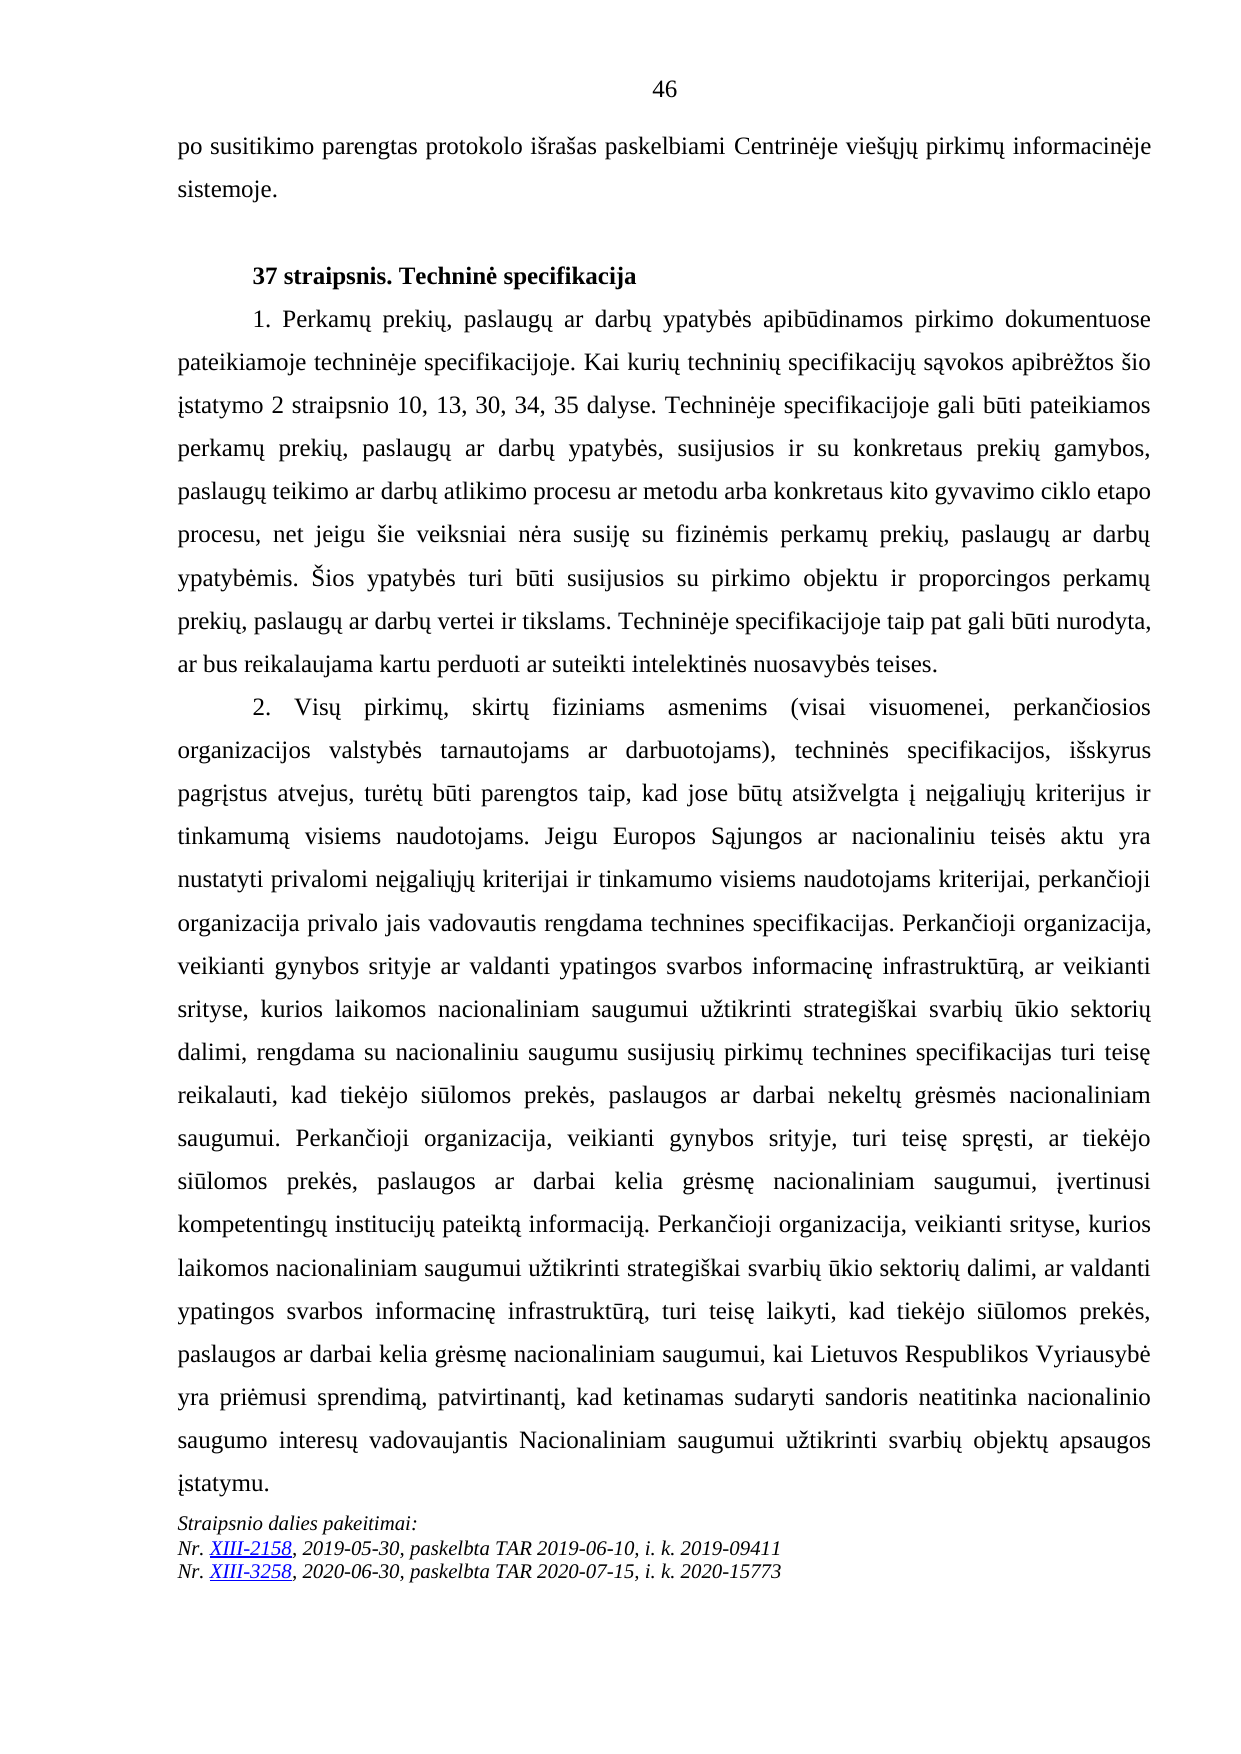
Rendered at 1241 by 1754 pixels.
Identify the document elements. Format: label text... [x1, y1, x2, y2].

text 37 straipsnis. Techninė specifikacija [177, 261, 1152, 289]
text 2. Visų pirkimų, skirtų fiziniams asmenims (visai visuomenei, perkančiosios organizacijos valstybės tarnautojams ar darbuotojams), techninės specifikacijos, išskyrus pagrįstus atvejus, turėtų būti parengtos taip, kad jose būtų atsižvelgta į neįgaliųjų kriterijus ir tinkamumą visiems naudotojams. Jeigu Europos Sąjungos ar nacionaliniu teisės aktu yra nustatyti privalomi neįgaliųjų kriterijai ir tinkamumo visiems naudotojams kriterijai, perkančioji organizacija privalo jais vadovautis rengdama technines specifikacijas. Perkančioji organizacija, veikianti gynybos srityje ar valdanti ypatingos svarbos informacinę infrastruktūrą, ar veikianti srityse, kurios laikomos nacionaliniam saugumui užtikrinti strategiškai svarbių ūkio sektorių dalimi, rengdama su nacionaliniu saugumu susijusių pirkimų technines specifikacijas turi teisę reikalauti, kad tiekėjo siūlomos prekės, paslaugos ar darbai nekeltų grėsmės nacionaliniam saugumui. Perkančioji organizacija, veikianti gynybos srityje, turi teisę spręsti, ar tiekėjo siūlomos prekės, paslaugos ar darbai kelia grėsmę nacionaliniam saugumui, įvertinusi kompetentingų institucijų pateiktą informaciją. Perkančioji organizacija, veikianti srityse, kurios laikomos nacionaliniam saugumui užtikrinti strategiškai svarbių ūkio sektorių dalimi, ar valdanti ypatingos svarbos informacinę infrastruktūrą, turi teisę laikyti, kad tiekėjo siūlomos prekės, paslaugos ar darbai kelia grėsmę nacionaliniam saugumui, kai Lietuvos Respublikos Vyriausybė yra priėmusi sprendimą, patvirtinantį, kad ketinamas sudaryti sandoris neatitinka nacionalinio saugumo interesų vadovaujantis Nacionaliniam saugumui užtikrinti svarbių objektų apsaugos įstatymu. [177, 692, 1152, 1497]
text Nr. XIII-3258, 2020-06-30, paskelbta TAR 2020-07-15, i. k. 2020-15773 [177, 1559, 1152, 1583]
text Nr. XIII-2158, 2019-05-30, paskelbta TAR 2019-06-10, i. k. 2019-09411 [177, 1535, 1152, 1559]
text po susitikimo parengtas protokolo išrašas paskelbiami Centrinėje viešųjų pirkimų informacinėje sistemoje. [177, 131, 1152, 203]
text Straipsnio dalies pakeitimai: [177, 1511, 1152, 1535]
text 1. Perkamų prekių, paslaugų ar darbų ypatybės apibūdinamos pirkimo dokumentuose pateikiamoje techninėje specifikacijoje. Kai kurių techninių specifikacijų sąvokos apibrėžtos šio įstatymo 2 straipsnio 10, 13, 30, 34, 35 dalyse. Techninėje specifikacijoje gali būti pateikiamos perkamų prekių, paslaugų ar darbų ypatybės, susijusios ir su konkretaus prekių gamybos, paslaugų teikimo ar darbų atlikimo procesu ar metodu arba konkretaus kito gyvavimo ciklo etapo procesu, net jeigu šie veiksniai nėra susiję su fizinėmis perkamų prekių, paslaugų ar darbų ypatybėmis. Šios ypatybės turi būti susijusios su pirkimo objektu ir proporcingos perkamų prekių, paslaugų ar darbų vertei ir tikslams. Techninėje specifikacijoje taip pat gali būti nurodyta, ar bus reikalaujama kartu perduoti ar suteikti intelektinės nuosavybės teises. [177, 304, 1152, 678]
